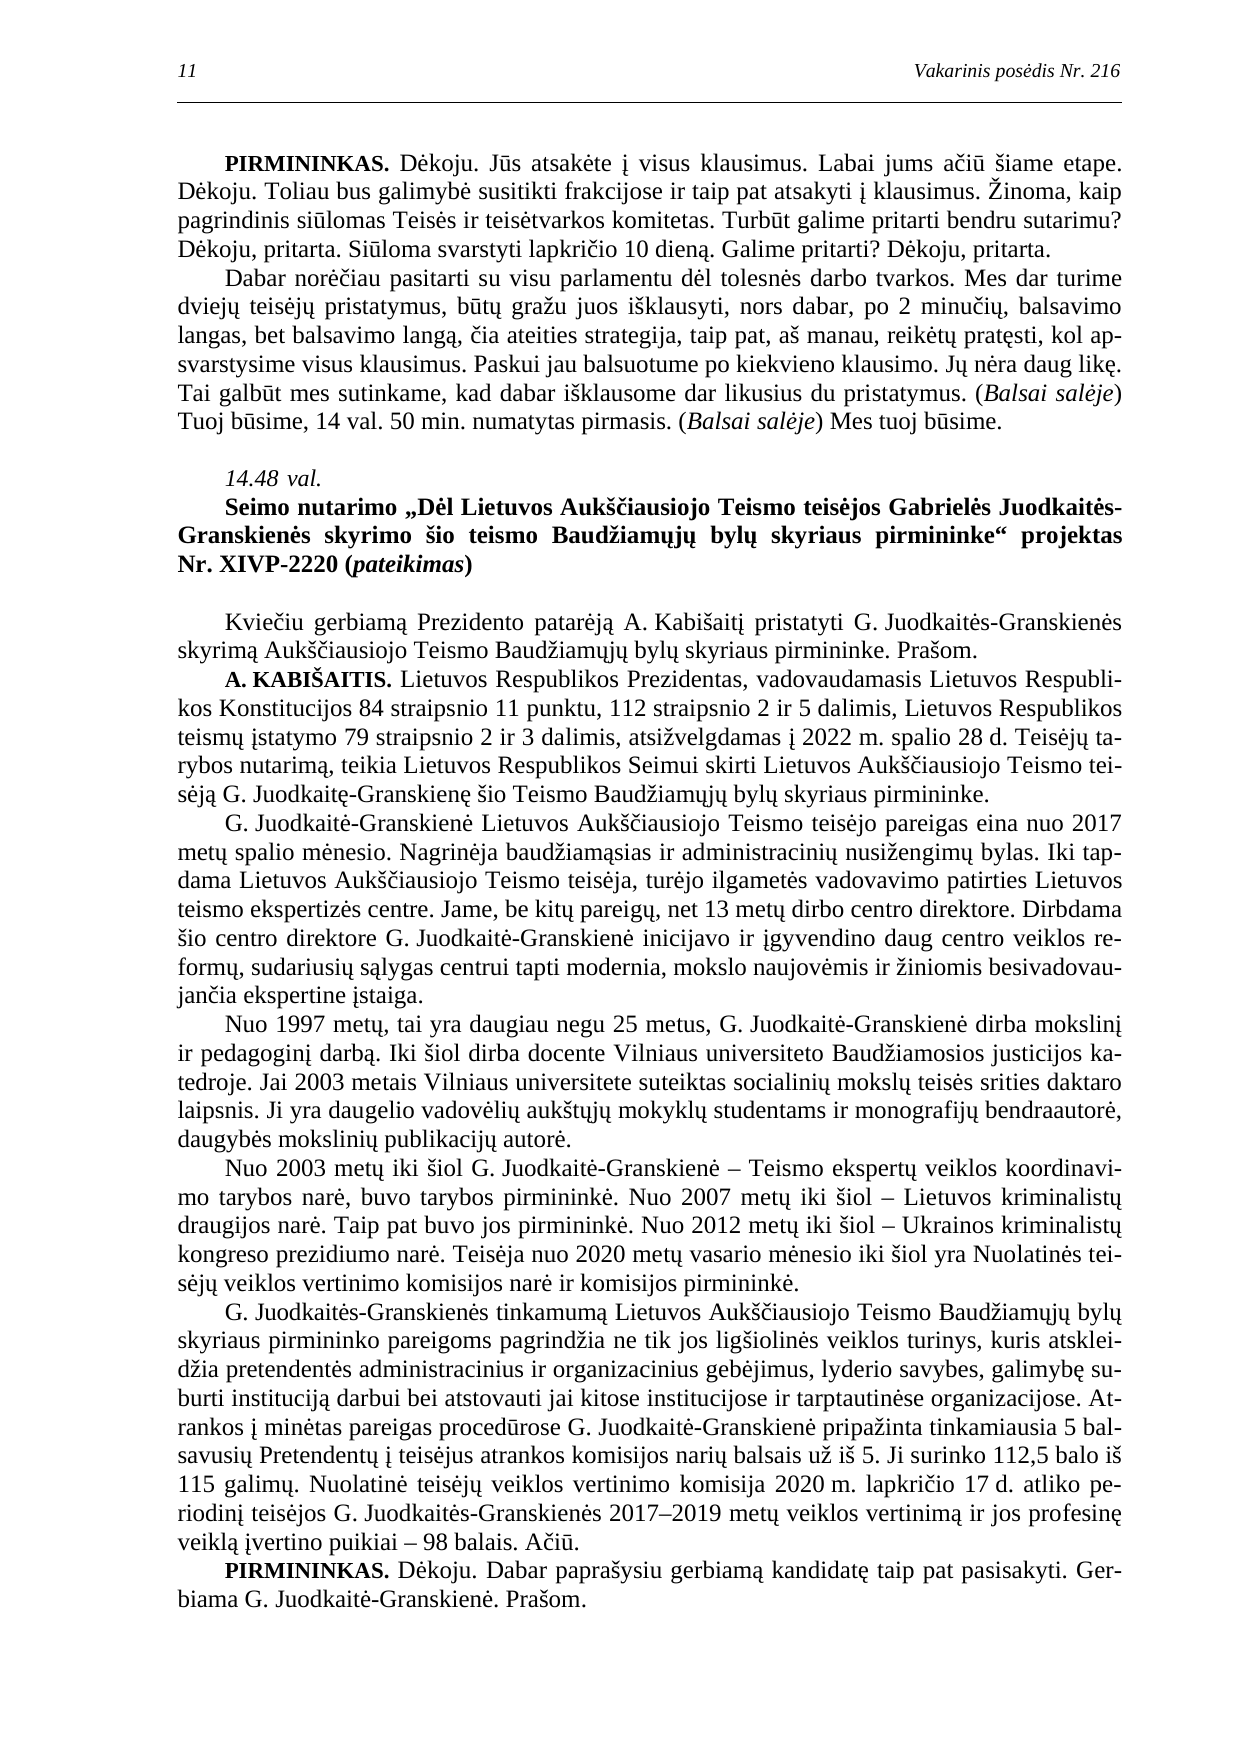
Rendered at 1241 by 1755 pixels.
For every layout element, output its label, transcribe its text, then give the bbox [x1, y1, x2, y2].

text Nuo 1997 me­tų, tai yra dau­giau ne­gu 25 me­tus, G. Juod­kai­tė-Grans­kie­nė dir­ba moks­li­nį ir pe­da­go­gi­nį dar­bą. Iki šiol dir­ba do­cen­te Vil­niaus uni­ver­si­te­to Bau­džia­mo­sios jus­ti­ci­jos ka­ted­ro­je. Jai 2003 me­tais Vil­niaus uni­ver­si­te­te su­teik­tas so­cia­li­nių moks­lų tei­sės sri­ties dak­ta­ro laips­nis. Ji yra dau­ge­lio va­do­vė­lių aukš­tų­jų mo­kyk­lų stu­den­tams ir mo­nog­ra­fi­jų ben­dra­au­to­rė, dau­gy­bės moks­li­nių pub­li­ka­ci­jų au­to­rė. [177, 1009, 1122, 1153]
text G. Juod­kai­tės-Grans­kie­nės tin­ka­mu­mą Lie­tu­vos Aukš­čiau­sio­jo Teis­mo Bau­džia­mų­jų by­lų sky­riaus pir­mi­nin­ko pa­rei­goms pa­grin­džia ne tik jos lig­šio­li­nės veik­los tu­ri­nys, ku­ris at­sklei­džia pre­ten­den­tės ad­mi­nist­ra­ci­nius ir or­ga­ni­za­ci­nius ge­bė­ji­mus, ly­de­rio sa­vy­bes, ga­li­my­bę su­bur­ti ins­ti­tu­ci­ją dar­bui bei at­sto­vau­ti jai ki­to­se ins­ti­tu­ci­jo­se ir tarp­tau­ti­nė­se or­ga­ni­za­ci­jo­se. At­ran­kos į mi­nė­tas pa­rei­gas pro­ce­dū­ro­se G. Juod­kai­tė-Grans­kie­nė pri­pa­žin­ta tin­ka­miau­sia 5 bal­sa­vu­sių Pre­ten­den­tų į tei­sė­jus at­ran­kos ko­mi­si­jos na­rių bal­sais už iš 5. Ji su­rin­ko 112,5 ba­lo iš 115 ga­li­mų. Nuo­la­ti­nė tei­sė­jų veik­los ver­ti­ni­mo ko­mi­si­ja 2020 m. lap­kri­čio 17 d. at­li­ko pe­riodi­nį tei­sė­jos G. Juod­kai­tės-Grans­kie­nės 2017–2019 me­tų veik­los ver­ti­ni­mą ir jos pro­fe­si­nę veik­lą įver­ti­no pui­kiai – 98 ba­lais. Ačiū. [177, 1297, 1122, 1555]
text Kvie­čiu ger­bia­mą Pre­zi­den­to pa­ta­rė­ją A. Ka­bi­šai­tį pri­sta­ty­ti G. Juod­kai­tės-Grans­kie­nės sky­ri­mą Aukš­čiau­sio­jo Teis­mo Bau­džia­mų­jų by­lų sky­riaus pir­mi­nin­ke. Pra­šom. [177, 607, 1122, 664]
text Sei­mo nu­ta­ri­mo „Dėl Lie­tu­vos Aukš­čiau­sio­jo Teis­mo tei­sė­jos Gab­rie­lės Juod­kai­tės- Grans­kie­nės sky­ri­mo šio teis­mo Bau­džia­mų­jų by­lų sky­riaus pir­mi­nin­ke“ pro­jek­tas Nr. XIVP-2220 (pa­tei­ki­mas) [177, 492, 1122, 578]
text 14.48 val. [224, 464, 1122, 492]
text A. KABIŠAITIS. Lie­tu­vos Res­pub­li­kos Pre­zi­den­tas, va­do­vau­da­ma­sis Lie­tu­vos Res­pub­li­kos Kon­sti­tu­ci­jos 84 straips­nio 11 punk­tu, 112 straips­nio 2 ir 5 da­li­mis, Lie­tu­vos Res­pub­li­kos teis­mų įsta­ty­mo 79 straips­nio 2 ir 3 da­li­mis, at­si­žvelg­da­mas į 2022 m. spa­lio 28 d. Tei­sė­jų ta­ry­bos nu­ta­ri­mą, tei­kia Lie­tu­vos Res­pub­li­kos Sei­mui skir­ti Lie­tu­vos Aukš­čiau­sio­jo Teis­mo tei­sė­ją G. Juod­kai­tę-Grans­kie­nę šio Teis­mo Bau­džia­mų­jų by­lų sky­riaus pir­mi­nin­ke. [177, 664, 1122, 808]
text G. Juod­kai­tė-Grans­kie­nė Lie­tu­vos Aukš­čiau­sio­jo Teis­mo tei­sė­jo pa­rei­gas ei­na nuo 2017 me­tų spa­lio mė­ne­sio. Nag­ri­nė­ja bau­džia­mą­sias ir ad­mi­nist­ra­ci­nių nu­si­žen­gi­mų by­las. Iki tap­da­ma Lie­tu­vos Aukš­čiau­sio­jo Teis­mo tei­sė­ja, tu­rė­jo il­ga­me­tės va­do­va­vi­mo pa­tir­ties Lie­tu­vos teis­mo eks­per­ti­zės cen­tre. Ja­me, be ki­tų pa­rei­gų, net 13 me­tų dir­bo cen­tro di­rek­to­re. Dirb­da­ma šio cen­tro di­rek­to­re G. Juod­kai­tė-Grans­kie­nė ini­ci­ja­vo ir įgy­ven­di­no daug cen­tro veik­los re­for­mų, su­da­riu­sių są­ly­gas cen­trui tap­ti mo­der­nia, moks­lo nau­jo­vė­mis ir ži­nio­mis be­si­va­do­vau­jan­čia eks­per­ti­ne įstai­ga. [177, 808, 1122, 1009]
text PIRMININKAS. Dė­ko­ju. Da­bar pa­pra­šy­siu ger­bia­mą kan­di­da­tę taip pat pa­si­sa­ky­ti. Ger­bia­ma G. Juod­kai­tė-Grans­kie­nė. Pra­šom. [177, 1555, 1122, 1613]
text Da­bar no­rė­čiau pa­si­tar­ti su vi­su par­la­men­tu dėl to­les­nės dar­bo tvar­kos. Mes dar tu­ri­me dvie­jų tei­sė­jų pri­sta­ty­mus, bū­tų gra­žu juos iš­klau­sy­ti, nors da­bar, po 2 mi­nu­čių, bal­sa­vi­mo lan­gas, bet bal­sa­vi­mo lan­gą, čia at­ei­ties stra­te­gi­ja, taip pat, aš ma­nau, rei­kė­tų pra­tęs­ti, kol ap­svars­ty­si­me vi­sus klau­si­mus. Pas­kui jau bal­suo­tu­me po kiek­vie­no klau­si­mo. Jų nė­ra daug li­kę. Tai gal­būt mes su­tin­ka­me, kad da­bar iš­klau­so­me dar li­ku­sius du pri­sta­ty­mus. (Bal­sai sa­lė­je) Tuoj bū­si­me, 14 val. 50 min. nu­ma­ty­tas pir­ma­sis. (Bal­sai sa­lė­je) Mes tuoj bū­si­me. [177, 263, 1122, 435]
text Nuo 2003 me­tų iki šiol G. Juod­kai­tė-Grans­kie­nė – Teis­mo eks­per­tų veik­los ko­or­di­na­vi­mo ta­ry­bos na­rė, bu­vo ta­ry­bos pir­mi­nin­kė. Nuo 2007 me­tų iki šiol – Lie­tu­vos kri­mi­na­lis­tų drau­gi­jos na­rė. Taip pat bu­vo jos pir­mi­nin­kė. Nuo 2012 me­tų iki šiol – Uk­rai­nos kri­mi­na­lis­tų kon­gre­so pre­zi­diu­mo na­rė. Tei­sė­ja nuo 2020 me­tų va­sa­rio mė­ne­sio iki šiol yra Nuo­la­ti­nės tei­sė­jų veik­los ver­ti­ni­mo ko­mi­si­jos na­rė ir ko­mi­si­jos pir­mi­nin­kė. [177, 1153, 1122, 1297]
text PIRMININKAS. Dė­ko­ju. Jūs at­sa­kė­te į vi­sus klau­si­mus. La­bai jums ačiū šia­me eta­pe. Dė­ko­ju. To­liau bus ga­li­my­bė su­si­tik­ti frak­ci­jo­se ir taip pat at­sa­ky­ti į klau­si­mus. Ži­no­ma, kaip pa­grin­di­nis siū­lo­mas Tei­sės ir tei­sėt­var­kos ko­mi­te­tas. Tur­būt ga­li­me pri­tar­ti ben­dru su­ta­ri­mu? Dė­ko­ju, pri­tar­ta. Siū­lo­ma svars­ty­ti lap­kri­čio 10 die­ną. Ga­li­me pri­tar­ti? Dė­ko­ju, pri­tar­ta. [177, 148, 1122, 263]
